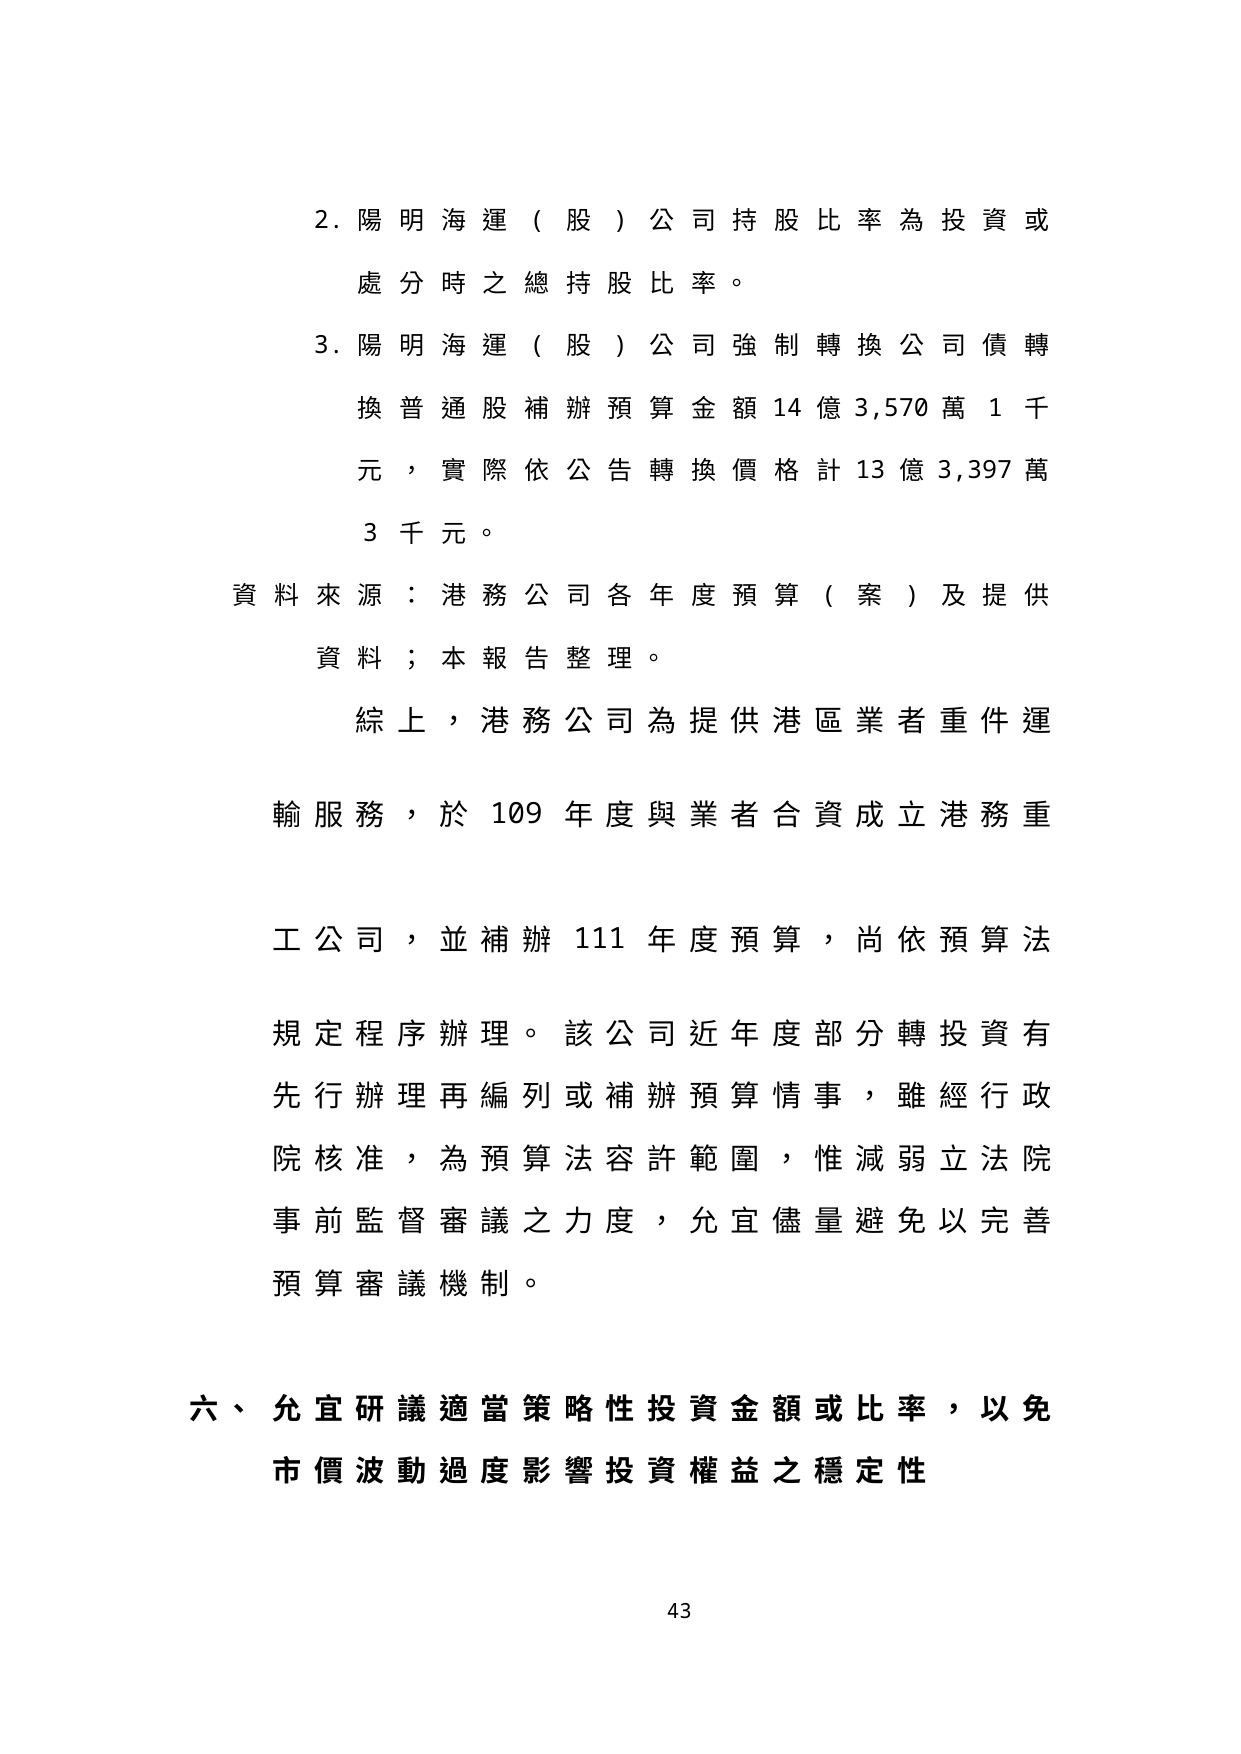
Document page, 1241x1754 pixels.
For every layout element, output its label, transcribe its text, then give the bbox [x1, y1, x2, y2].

text 六、允宜研議適當策略性投資金額或比率，以免市價波動過度影響投資權益之穩定性 [183, 1365, 1058, 1490]
text 資料來源：港務公司各年度預算(案)及提供資料；本報告整理。 [184, 552, 1058, 677]
text 3.陽明海運(股)公司強制轉換公司債轉換普通股補辦預算金額14億3,570萬1千元，實際依公告轉換價格計13億3,397萬3千元。 [307, 302, 1058, 552]
text 綜上，港務公司為提供港區業者重件運輸服務，於109年度與業者合資成立港務重工公司，並補辦111年度預算，尚依預算法規定程序辦理。該公司近年度部分轉投資有先行辦理再編列或補辦預算情事，雖經行政院核准，為預算法容許範圍，惟減弱立法院事前監督審議之力度，允宜儘量避免以完善預算審議機制。 [242, 677, 1058, 1302]
text 2.陽明海運(股)公司持股比率為投資或處分時之總持股比率。 [307, 177, 1058, 302]
